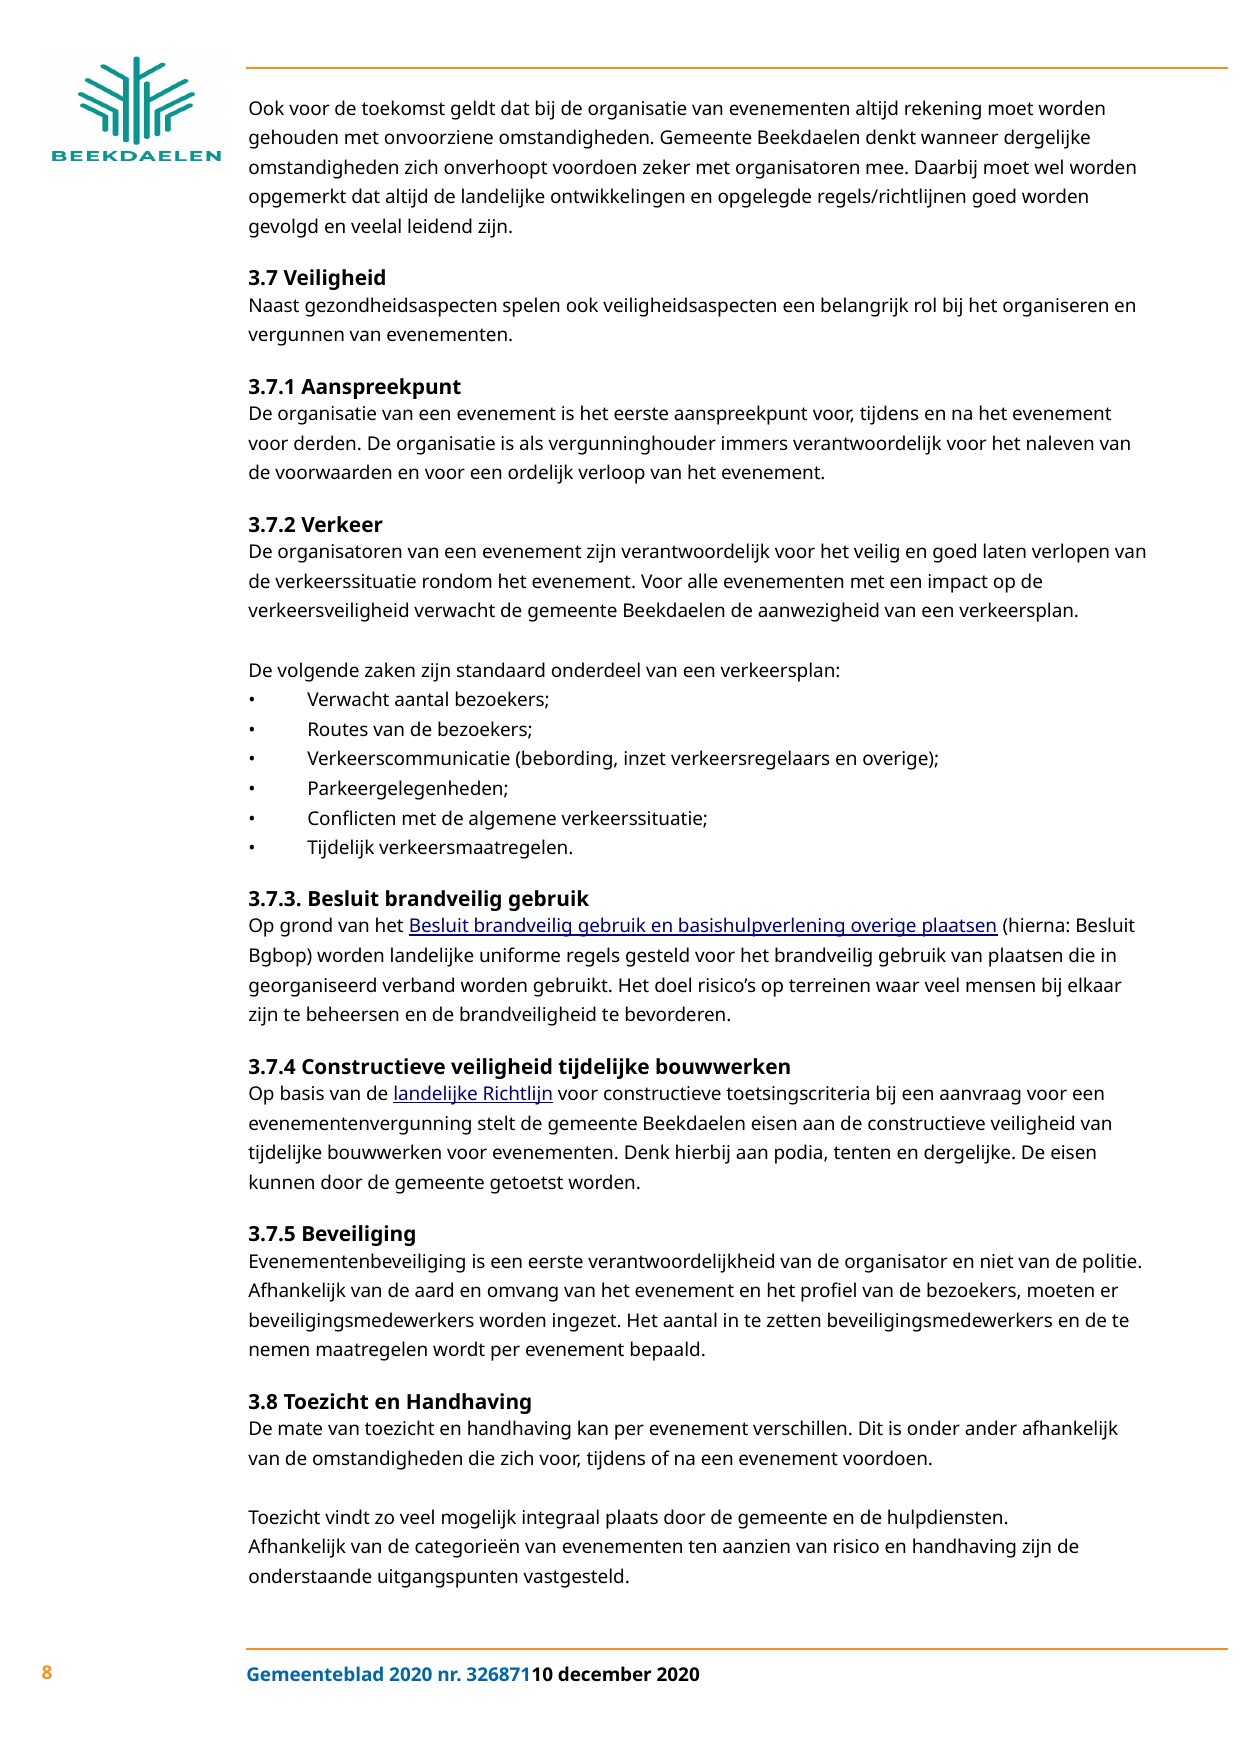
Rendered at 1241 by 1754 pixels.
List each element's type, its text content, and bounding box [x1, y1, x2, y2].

text De organisatoren van een evenement zijn verantwoordelijk voor het veilig en goed laten verlopen van de verkeerssituatie rondom het evenement. Voor alle evenementen met een impact op de verkeersveiligheid verwacht de gemeente Beekdaelen de aanwezigheid van een verkeersplan. [248, 538, 1152, 623]
text De organisatie van een evenement is het eerste aanspreekpunt voor, tijdens en na het evenement voor derden. De organisatie is als vergunninghouder immers verantwoordelijk voor het naleven van de voorwaarden en voor een ordelijk verloop van het evenement. [248, 400, 1152, 485]
text 3.7.2 Verkeer [248, 510, 1152, 538]
text Ook voor de toekomst geldt dat bij de organisatie van evenementen altijd rekening moet worden gehouden met onvoorziene omstandigheden. Gemeente Beekdaelen denkt wanneer dergelijke omstandigheden zich onverhoopt voordoen zeker met organisatoren mee. Daarbij moet wel worden opgemerkt dat altijd de landelijke ontwikkelingen en opgelegde regels/richtlijnen goed worden gevolgd en veelal leidend zijn. [248, 95, 1152, 239]
text 3.7 Veiligheid [248, 263, 1152, 292]
text Naast gezondheidsaspecten spelen ook veiligheidsaspecten een belangrijk rol bij het organiseren en vergunnen van evenementen. [248, 292, 1152, 347]
text 3.7.5 Beveiliging [248, 1219, 1152, 1248]
text De mate van toezicht en handhaving kan per evenement verschillen. Dit is onder ander afhankelijk van de omstandigheden die zich voor, tijdens of na een evenement voordoen. [248, 1415, 1152, 1471]
text Op basis van de landelijke Richtlijn voor constructieve toetsingscriteria bij een aanvraag voor een evenementenvergunning stelt de gemeente Beekdaelen eisen aan de constructieve veiligheid van tijdelijke bouwwerken voor evenementen. Denk hierbij aan podia, tenten en dergelijke. De eisen kunnen door de gemeente getoetst worden. [248, 1080, 1152, 1195]
picture [41, 47, 231, 172]
text 3.7.3. Besluit brandveilig gebruik [248, 884, 1152, 913]
text Evenementenbeveiliging is een eerste verantwoordelijkheid van de organisator en niet van de politie. Afhankelijk van de aard en omvang van het evenement en het profiel van de bezoekers, moeten er beveiligingsmedewerkers worden ingezet. Het aantal in te zetten beveiligingsmedewerkers en de te nemen maatregelen wordt per evenement bepaald. [248, 1248, 1152, 1362]
text Op grond van het Besluit brandveilig gebruik en basishulpverlening overige plaatsen (hierna: Besluit Bgbop) worden landelijke uniforme regels gesteld voor het brandveilig gebruik van plaatsen die in georganiseerd verband worden gebruikt. Het doel risico’s op terreinen waar veel mensen bij elkaar zijn te beheersen en de brandveiligheid te bevorderen. [248, 913, 1152, 1027]
text 3.8 Toezicht en Handhaving [248, 1387, 1152, 1415]
text Afhankelijk van de categorieën van evenementen ten aanzien van risico en handhaving zijn de onderstaande uitgangspunten vastgesteld. [248, 1534, 1152, 1589]
text Toezicht vindt zo veel mogelijk integraal plaats door de gemeente en de hulpdiensten. [248, 1504, 1152, 1530]
text 3.7.4 Constructieve veiligheid tijdelijke bouwwerken [248, 1052, 1152, 1080]
text 3.7.1 Aanspreekpunt [248, 372, 1152, 400]
table_header De volgende zaken zijn standaard onderdeel van een verkeersplan: Verwacht aantal bezoekers; Routes van de bezoekers; Verkeerscommunicatie (bebording, inzet verkeersregelaars en overige); Parkeergelegenheden; Conflicten met de algemene verkeerssituatie; Tijdelijk verkeersmaatregelen. [248, 657, 1152, 860]
